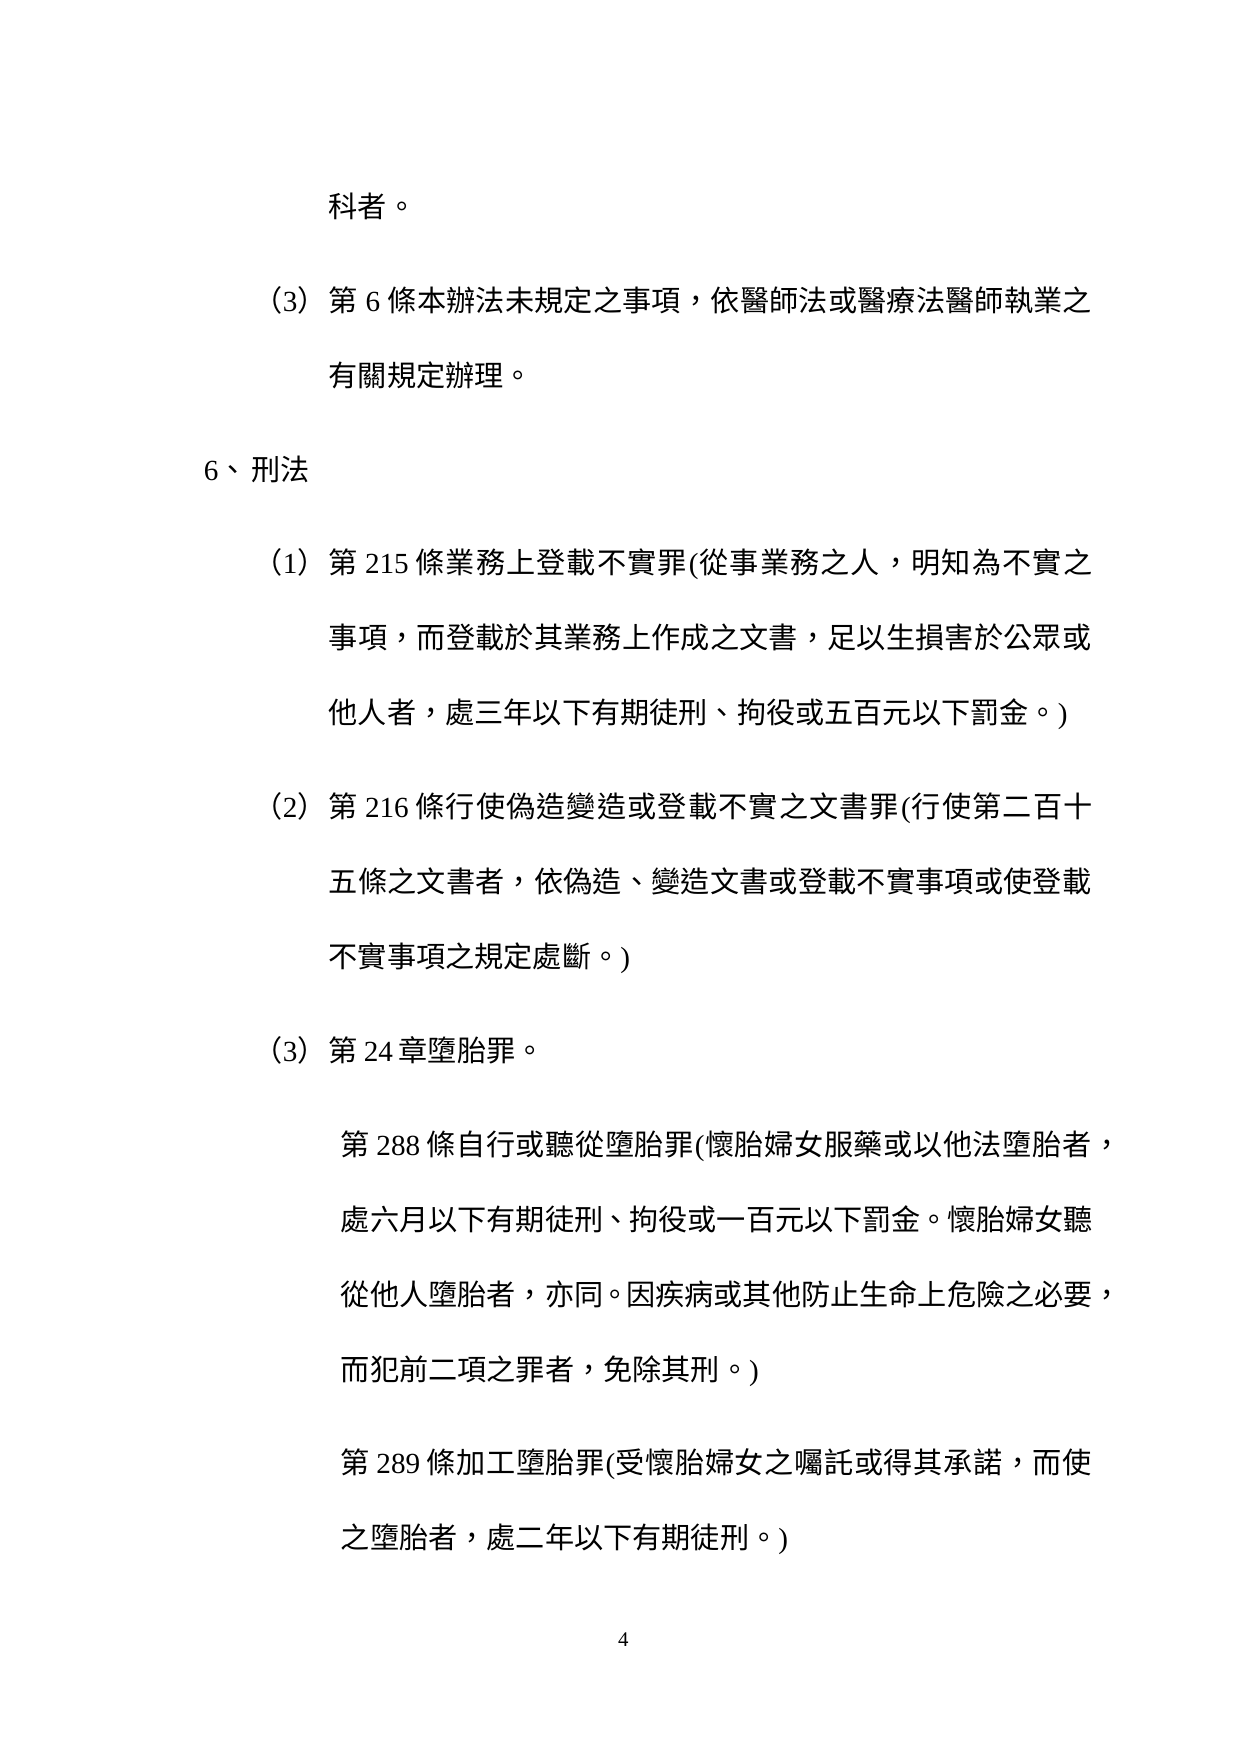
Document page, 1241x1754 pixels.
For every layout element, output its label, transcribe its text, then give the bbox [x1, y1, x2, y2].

list 第24章墮胎罪。 [253, 1011, 1092, 1086]
list 第215條業務上登載不實罪(從事業務之人，明知為不實之事項，而登載於其業務上作成之文書，足以生損害於公眾或他人者，處三年以下有期徒刑、拘役或五百元以下罰金。) [253, 524, 1092, 749]
list 第 6 條本辦法未規定之事項，依醫師法或醫療法醫師執業之有關規定辦理。 [253, 261, 1092, 411]
list 第216條行使偽造變造或登載不實之文書罪(行使第二百十五條之文書者，依偽造、變造文書或登載不實事項或使登載不實事項之規定處斷。) [253, 767, 1092, 992]
list 第 4 條施行結紮手術之醫師資格（領有婦產科、外科或泌尿科專科醫師證書者。依法登記執業科別為婦產科、外科或泌尿科者。 [253, 167, 1092, 242]
list 刑法 [203, 430, 1092, 505]
text 第288條自行或聽從墮胎罪(懷胎婦女服藥或以他法墮胎者，處六月以下有期徒刑、拘役或一百元以下罰金。懷胎婦女聽從他人墮胎者，亦同。因疾病或其他防止生命上危險之必要，而犯前二項之罪者，免除其刑。) [341, 1105, 1092, 1405]
text 第289條加工墮胎罪(受懷胎婦女之囑託或得其承諾，而使之墮胎者，處二年以下有期徒刑。) [341, 1424, 1092, 1574]
